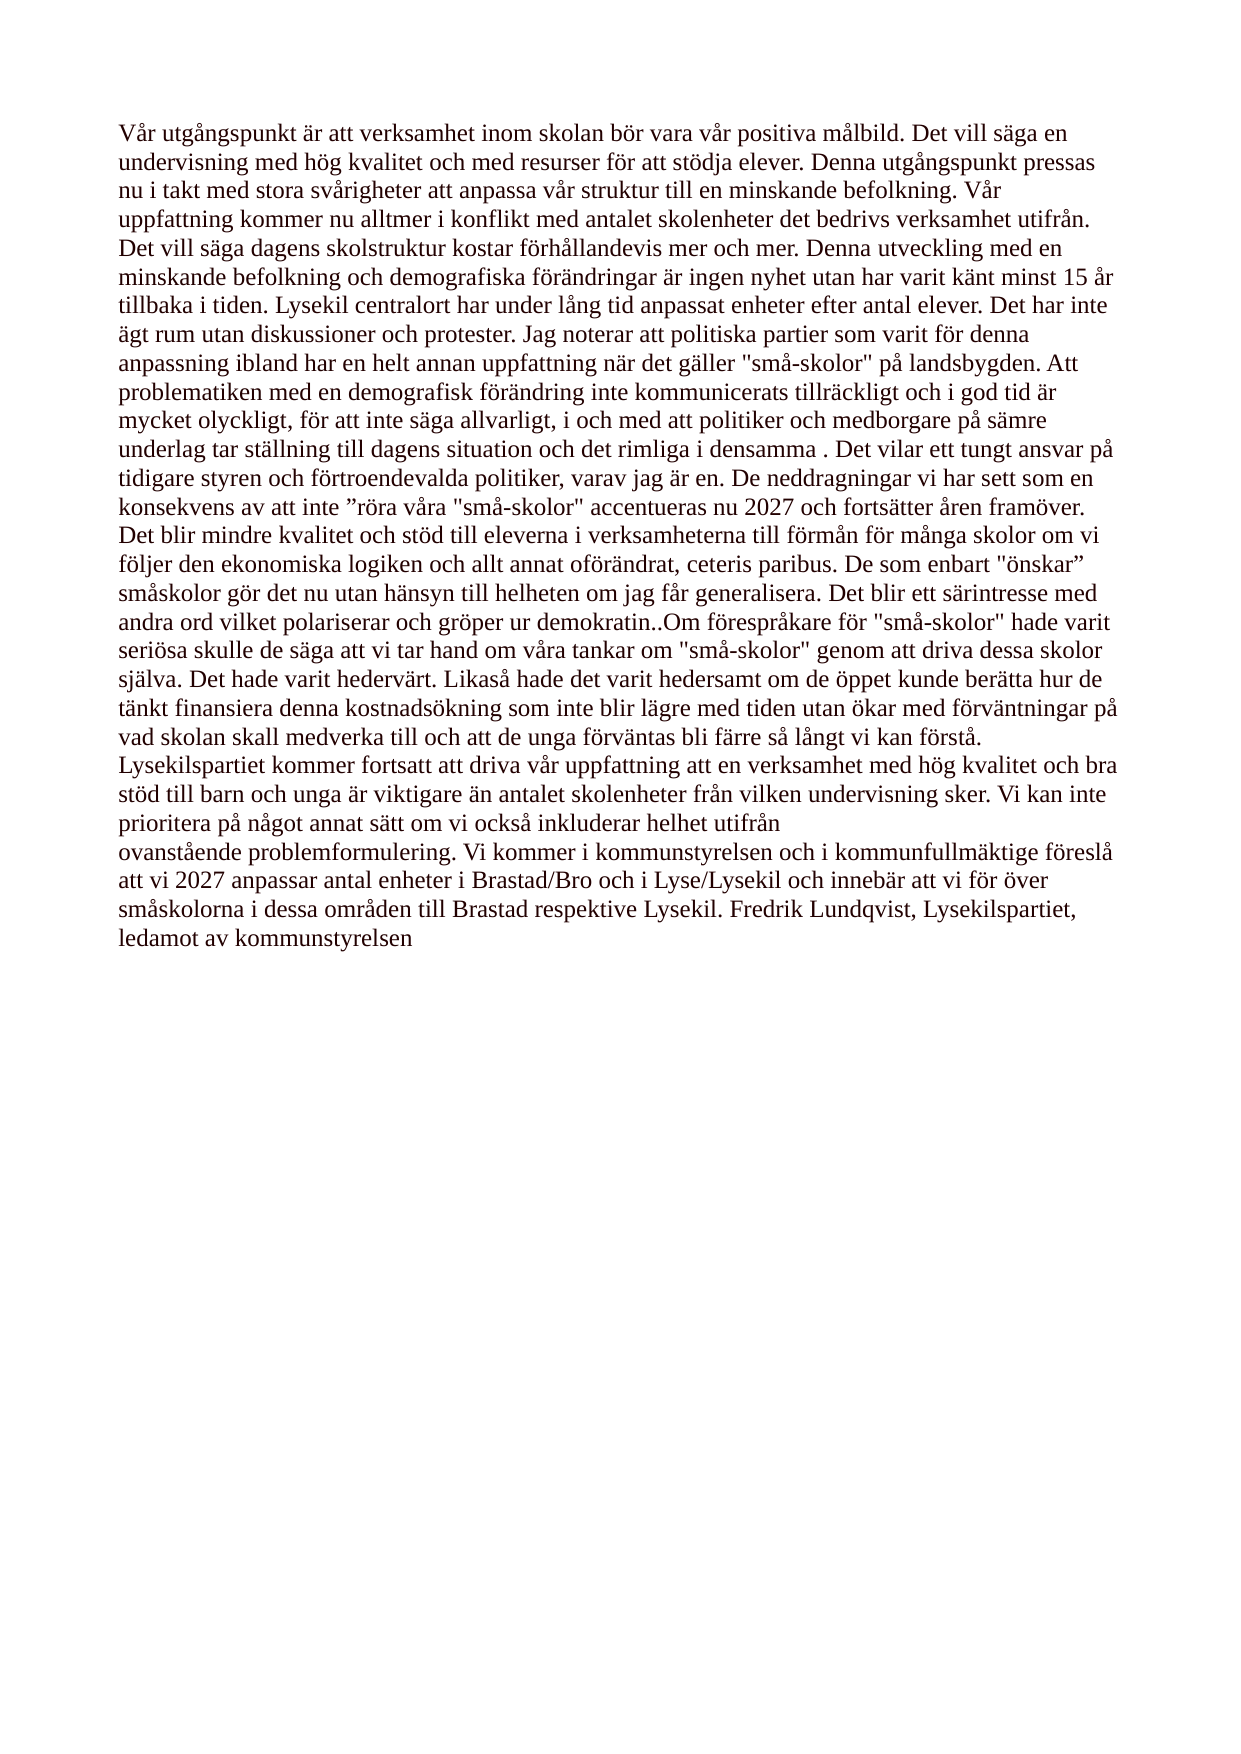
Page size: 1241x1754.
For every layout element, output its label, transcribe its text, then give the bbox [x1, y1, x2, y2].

text Vår utgångspunkt är att verksamhet inom skolan bör vara vår positiva målbild. Det vill säga en undervisning med hög kvalitet och med resurser för att stödja elever. Denna utgångspunkt pressas nu i takt med stora svårigheter att anpassa vår struktur till en minskande befolkning. Vår uppfattning kommer nu alltmer i konflikt med antalet skolenheter det bedrivs verksamhet utifrån. Det vill säga dagens skolstruktur kostar förhållandevis mer och mer. Denna utveckling med en minskande befolkning och demografiska förändringar är ingen nyhet utan har varit känt minst 15 år tillbaka i tiden. Lysekil centralort har under lång tid anpassat enheter efter antal elever. Det har inte ägt rum utan diskussioner och protester. Jag noterar att politiska partier som varit för denna anpassning ibland har en helt annan uppfattning när det gäller "små-skolor" på landsbygden. Att problematiken med en demografisk förändring inte kommunicerats tillräckligt och i god tid är mycket olyckligt, för att inte säga allvarligt, i och med att politiker och medborgare på sämre underlag tar ställning till dagens situation och det rimliga i densamma . Det vilar ett tungt ansvar på tidigare styren och förtroendevalda politiker, varav jag är en. De neddragningar vi har sett som en konsekvens av att inte ”röra våra "små-skolor" accentueras nu 2027 och fortsätter åren framöver. Det blir mindre kvalitet och stöd till eleverna i verksamheterna till förmån för många skolor om vi följer den ekonomiska logiken och allt annat oförändrat, ceteris paribus. De som enbart "önskar” småskolor gör det nu utan hänsyn till helheten om jag får generalisera. Det blir ett särintresse med andra ord vilket polariserar och gröper ur demokratin..Om förespråkare för "små-skolor" hade varit seriösa skulle de säga att vi tar hand om våra tankar om "små-skolor" genom att driva dessa skolor själva. Det hade varit hedervärt. Likaså hade det varit hedersamt om de öppet kunde berätta hur de tänkt finansiera denna kostnadsökning som inte blir lägre med tiden utan ökar med förväntningar på vad skolan skall medverka till och att de unga förväntas bli färre så långt vi kan förstå. Lysekilspartiet kommer fortsatt att driva vår uppfattning att en verksamhet med hög kvalitet och bra stöd till barn och unga är viktigare än antalet skolenheter från vilken undervisning sker. Vi kan inte prioritera på något annat sätt om vi också inkluderar helhet utifrån ovanstående problemformulering. Vi kommer i kommunstyrelsen och i kommunfullmäktige föreslå att vi 2027 anpassar antal enheter i Brastad/Bro och i Lyse/Lysekil och innebär att vi för över småskolorna i dessa områden till Brastad respektive Lysekil. Fredrik Lundqvist, Lysekilspartiet, ledamot av kommunstyrelsen [118, 118, 1122, 952]
